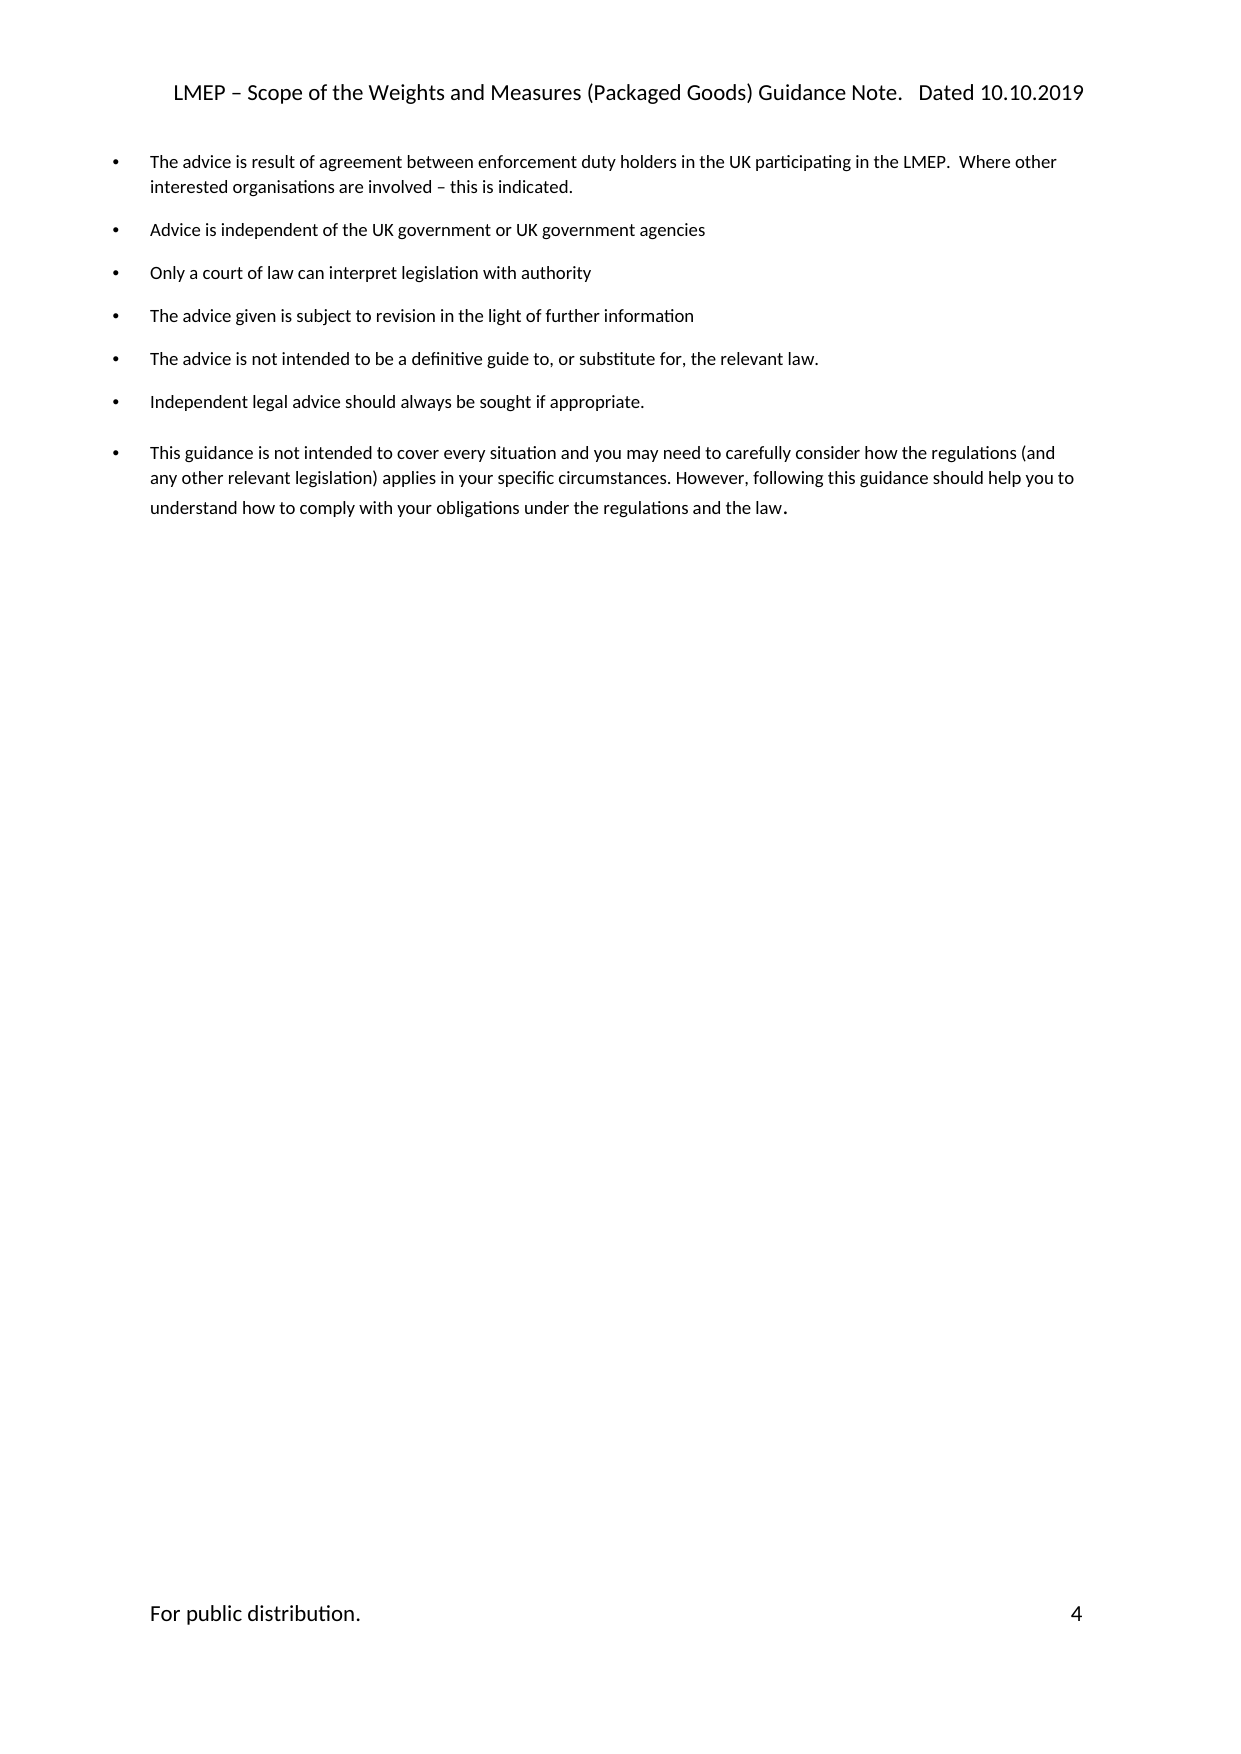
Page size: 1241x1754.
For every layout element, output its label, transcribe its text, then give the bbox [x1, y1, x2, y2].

list Only a court of law can interpret legislation with authority [112, 261, 1087, 284]
list Advice is independent of the UK government or UK government agencies [112, 218, 1087, 241]
list The advice is not intended to be a definitive guide to, or substitute for, the relevant law. [112, 347, 1087, 370]
list Independent legal advice should always be sought if appropriate. [112, 390, 1087, 413]
list The advice is result of agreement between enforcement duty holders in the UK participating in the LMEP. Where other interested organisations are involved – this is indicated. [112, 150, 1087, 198]
list The advice given is subject to revision in the light of further information [112, 304, 1087, 327]
list This guidance is not intended to cover every situation and you may need to carefully consider how the regulations (and any other relevant legislation) applies in your specific circumstances. However, following this guidance should help you to understand how to comply with your obligations under the regulations and the law. [112, 441, 1087, 520]
